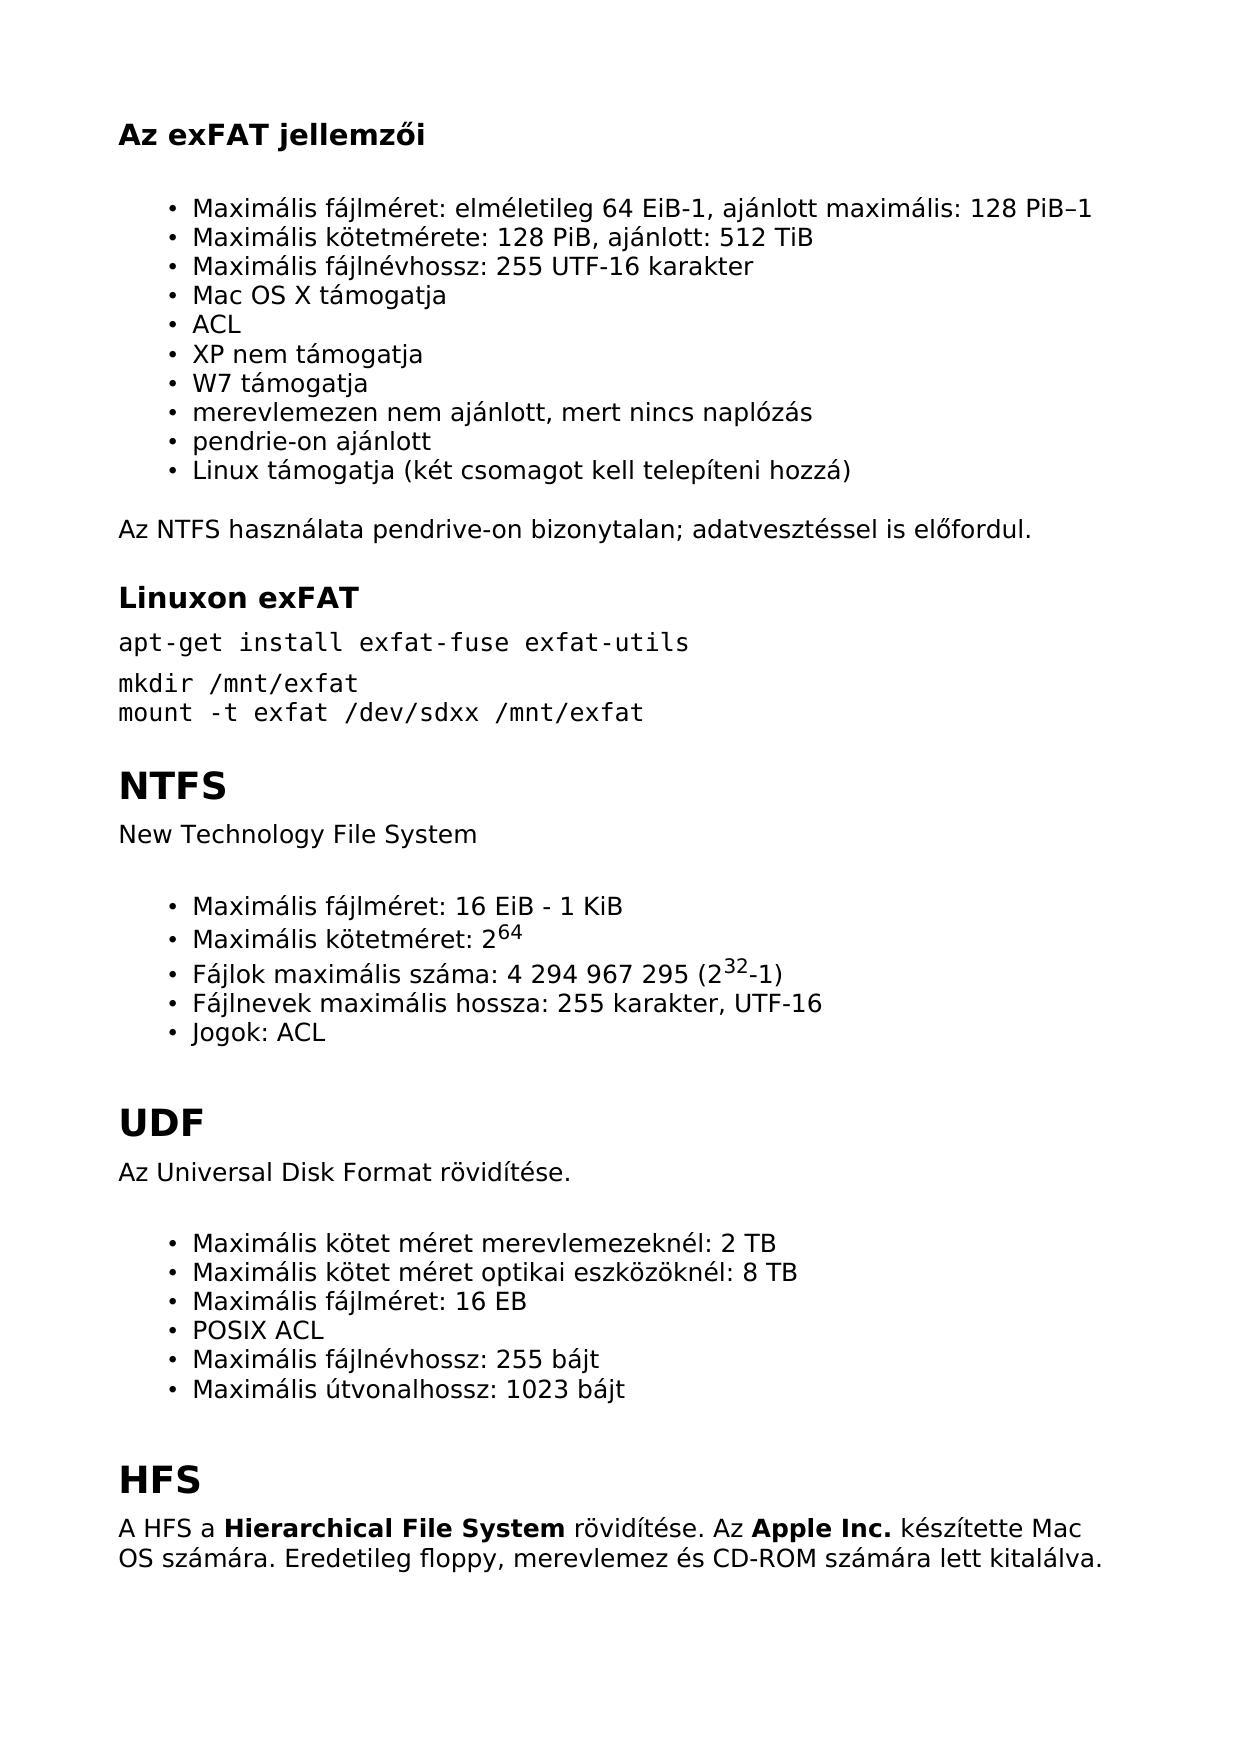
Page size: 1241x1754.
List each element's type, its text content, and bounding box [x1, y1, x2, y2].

text New Technology File System [118, 821, 1122, 850]
text A HFS a Hierarchical File System rövidítése. Az Apple Inc. készítette Mac OS számára. Eredetileg floppy, merevlemez és CD-ROM számára lett kitalálva. [118, 1515, 1122, 1573]
list POSIX ACL [177, 1317, 1122, 1346]
list Maximális fájlméret: 16 EB [177, 1287, 1122, 1317]
list ACL [177, 311, 1122, 340]
list Fájlnevek maximális hossza: 255 karakter, UTF-16 [177, 989, 1122, 1018]
text Az Universal Disk Format rövidítése. [118, 1158, 1122, 1187]
list merevlemezen nem ajánlott, mert nincs naplózás [177, 398, 1122, 427]
list Maximális kötet méret optikai eszközöknél: 8 TB [177, 1258, 1122, 1287]
list Fájlok maximális száma: 4 294 967 295 (232-1) [177, 955, 1122, 989]
list Mac OS X támogatja [177, 282, 1122, 311]
list Maximális fájlméret: 16 EiB - 1 KiB [177, 892, 1122, 921]
text mkdir /mnt/exfat mount -t exfat /dev/sdxx /mnt/exfat [118, 669, 1122, 728]
subtitle Linuxon exFAT [118, 582, 1122, 616]
subtitle UDF [118, 1102, 1122, 1145]
list Maximális fájlnévhossz: 255 bájt [177, 1346, 1122, 1375]
list Maximális kötet méret merevlemezeknél: 2 TB [177, 1229, 1122, 1258]
list Jogok: ACL [177, 1018, 1122, 1047]
text Az NTFS használata pendrive-on bizonytalan; adatvesztéssel is előfordul. [118, 515, 1122, 544]
list W7 támogatja [177, 369, 1122, 398]
list Maximális fájlnévhossz: 255 UTF-16 karakter [177, 252, 1122, 282]
list Maximális útvonalhossz: 1023 bájt [177, 1375, 1122, 1404]
list Maximális kötetmérete: 128 PiB, ajánlott: 512 TiB [177, 223, 1122, 252]
list pendrie-on ajánlott [177, 427, 1122, 457]
subtitle HFS [118, 1458, 1122, 1502]
list XP nem támogatja [177, 340, 1122, 369]
subtitle Az exFAT jellemzői [118, 118, 1122, 152]
list Linux támogatja (két csomagot kell telepíteni hozzá) [177, 457, 1122, 486]
text apt-get install exfat-fuse exfat-utils [118, 628, 1122, 657]
subtitle NTFS [118, 764, 1122, 808]
list Maximális kötetméret: 264 [177, 921, 1122, 955]
list Maximális fájlméret: elméletileg 64 EiB-1, ajánlott maximális: 128 PiB–1 [177, 194, 1122, 223]
